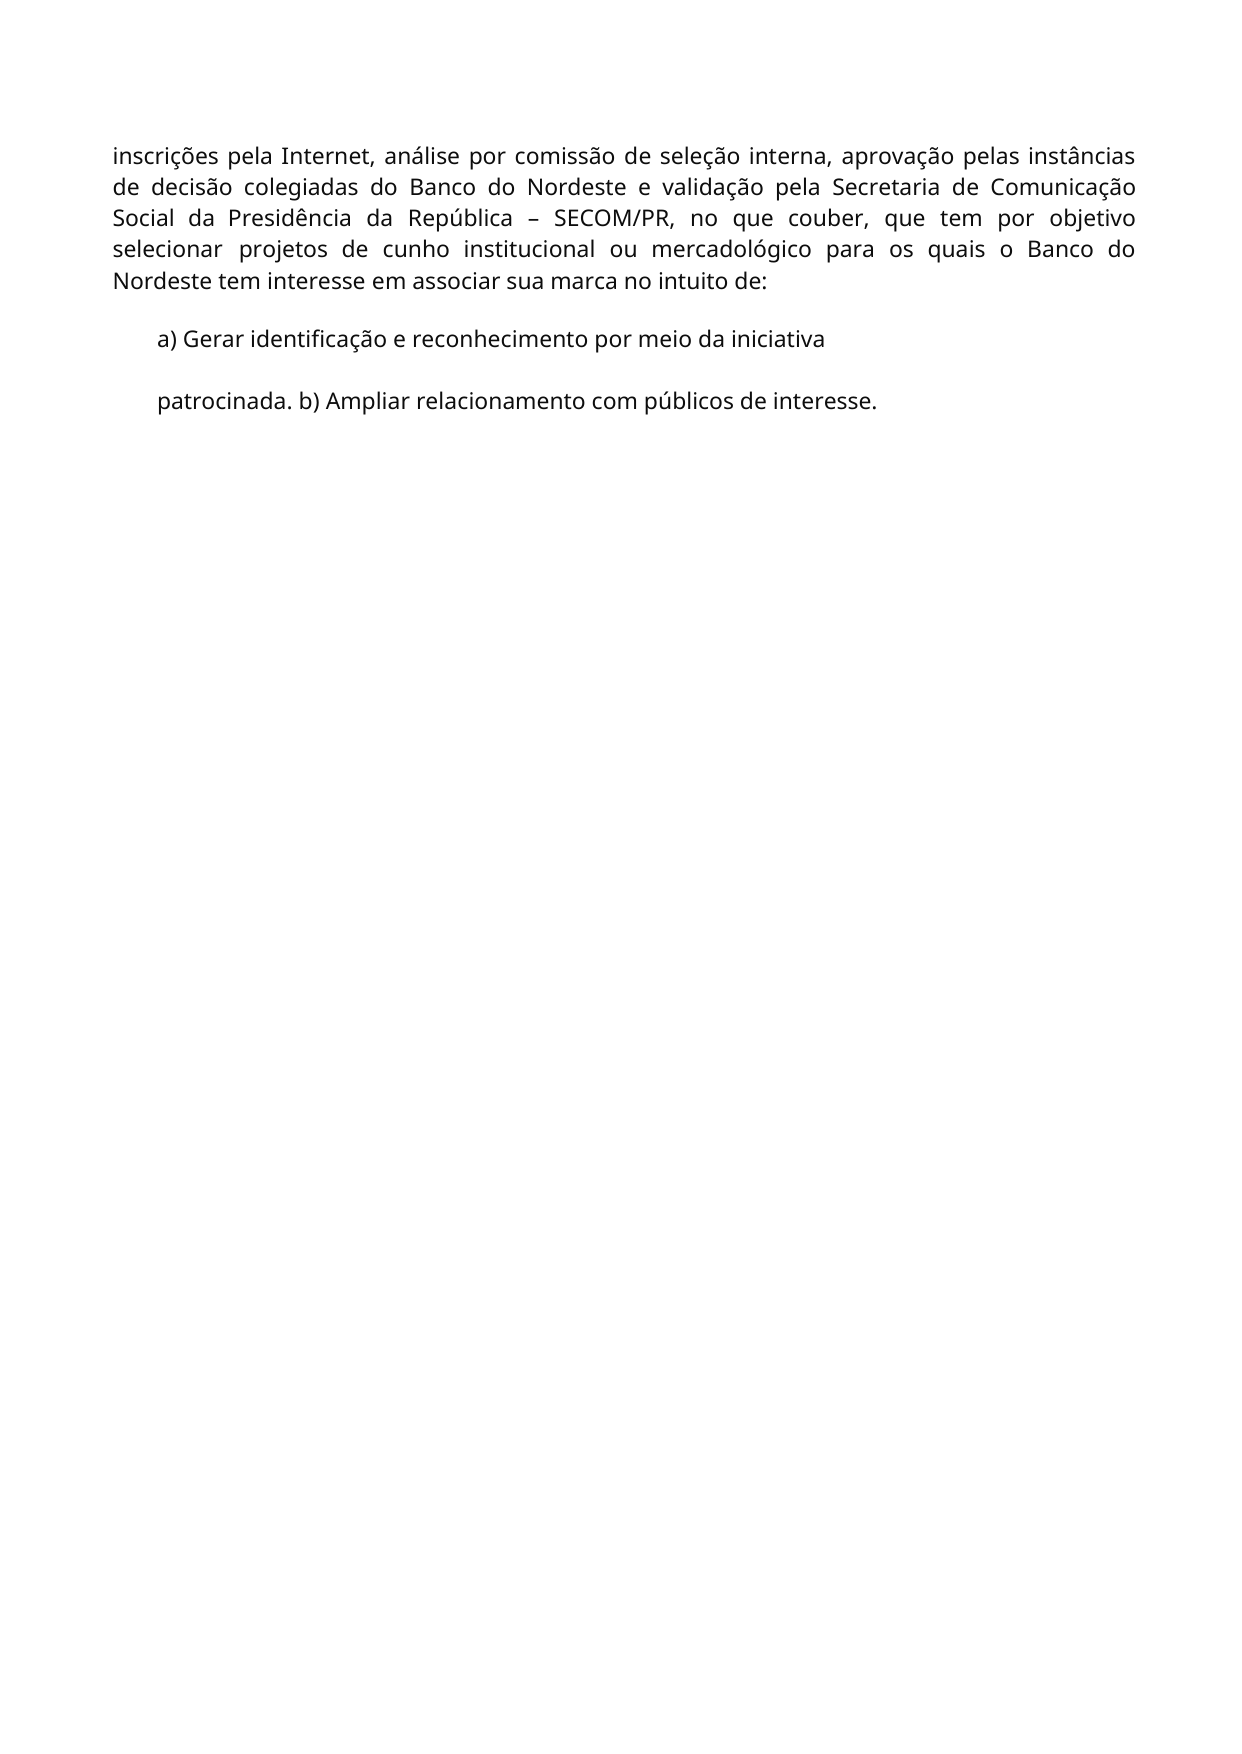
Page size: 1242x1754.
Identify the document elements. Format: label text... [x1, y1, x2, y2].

text inscrições pela Internet, análise por comissão de seleção interna, aprovação pelas instâncias de decisão colegiadas do Banco do Nordeste e validação pela Secretaria de Comunicação Social da Presidência da República – SECOM/PR, no que couber, que tem por objetivo selecionar projetos de cunho institucional ou mercadológico para os quais o Banco do Nordeste tem interesse em associar sua marca no intuito de: [112, 139, 1136, 296]
text a) Gerar identificação e reconhecimento por meio da iniciativa patrocinada. b) Ampliar relacionamento com públicos de interesse. [157, 322, 952, 416]
